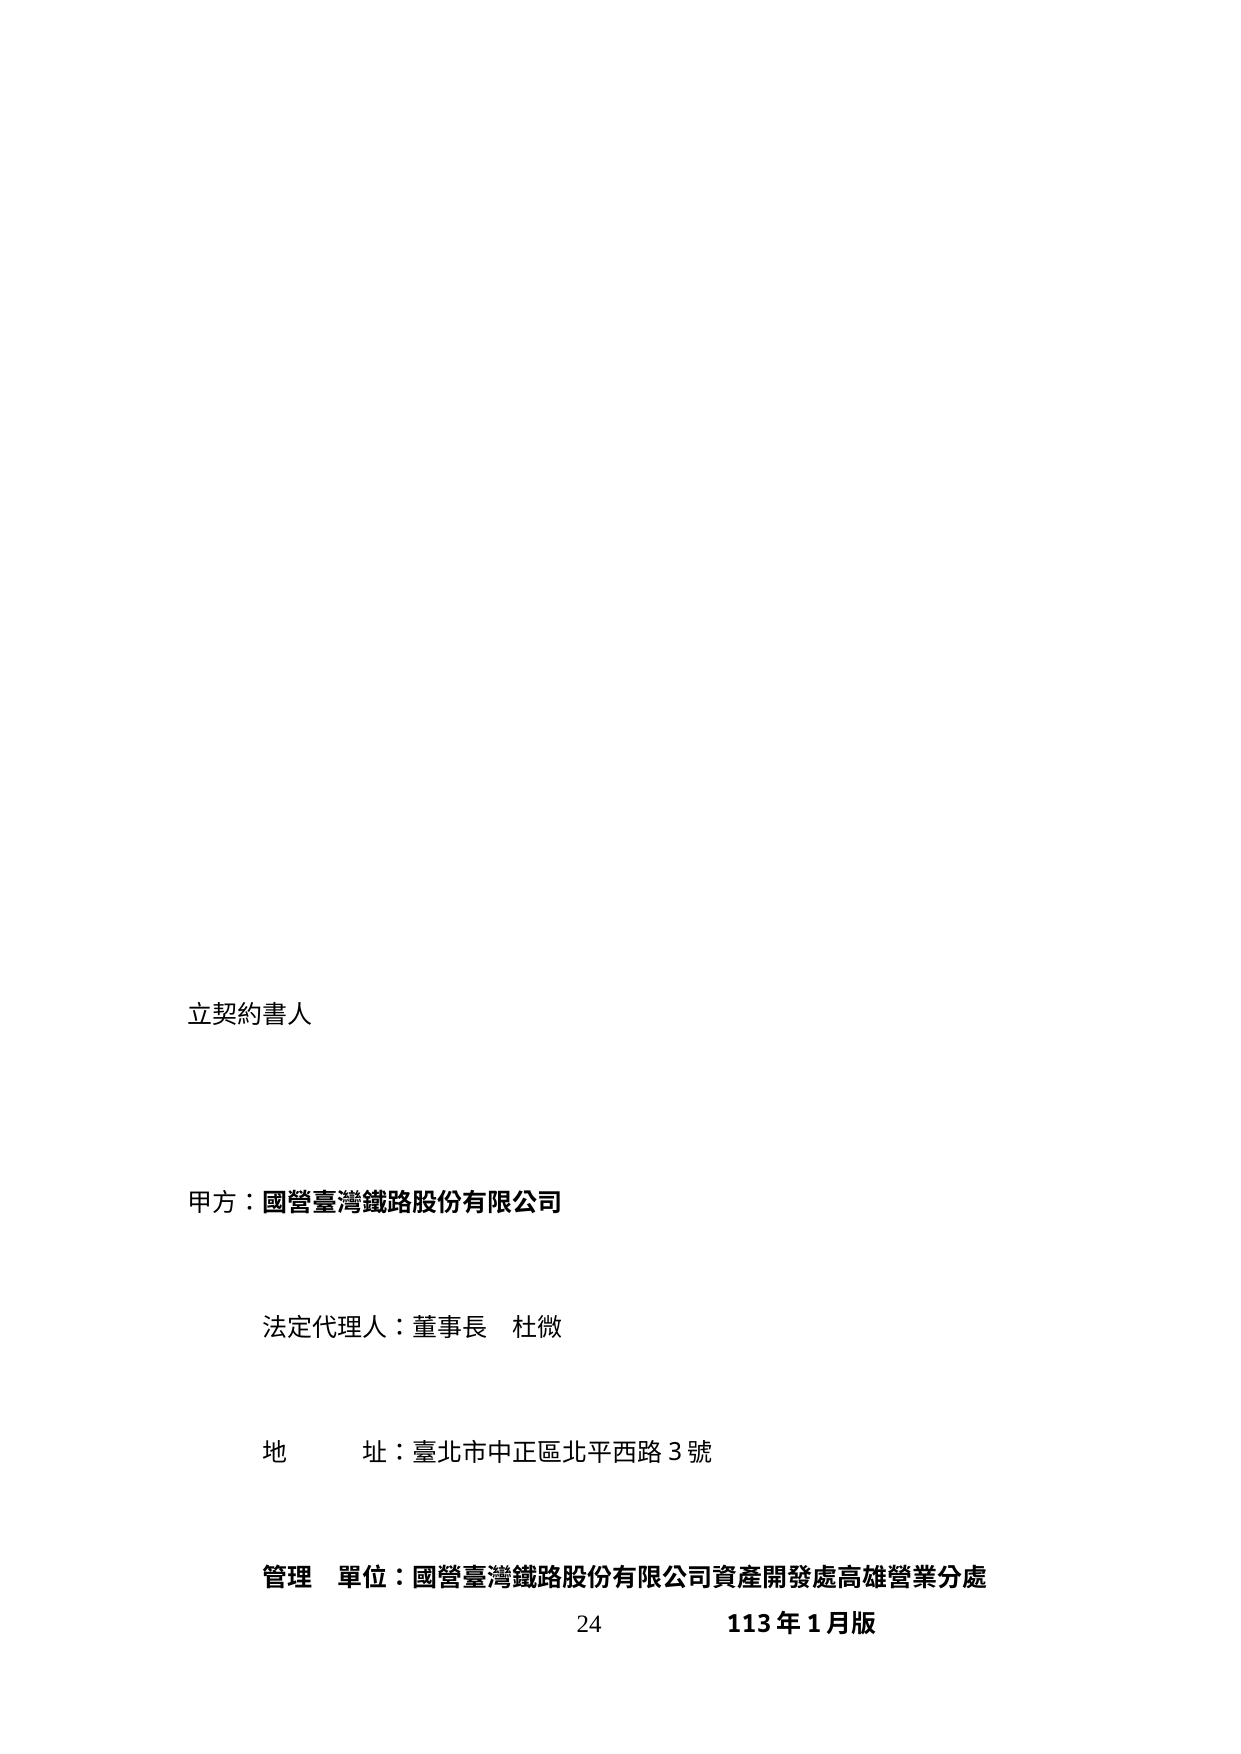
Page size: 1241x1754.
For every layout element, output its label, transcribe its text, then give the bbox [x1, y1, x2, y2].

text 管理 單位：國營臺灣鐵路股份有限公司資產開發處高雄營業分處 [262, 1534, 1053, 1596]
text 地 址：臺北市中正區北平西路3號 [262, 1409, 1053, 1471]
text 立契約書人 [187, 971, 1053, 1034]
text 甲方：國營臺灣鐵路股份有限公司 [187, 1159, 1053, 1221]
text 法定代理人：董事長 杜微 [262, 1284, 1053, 1346]
